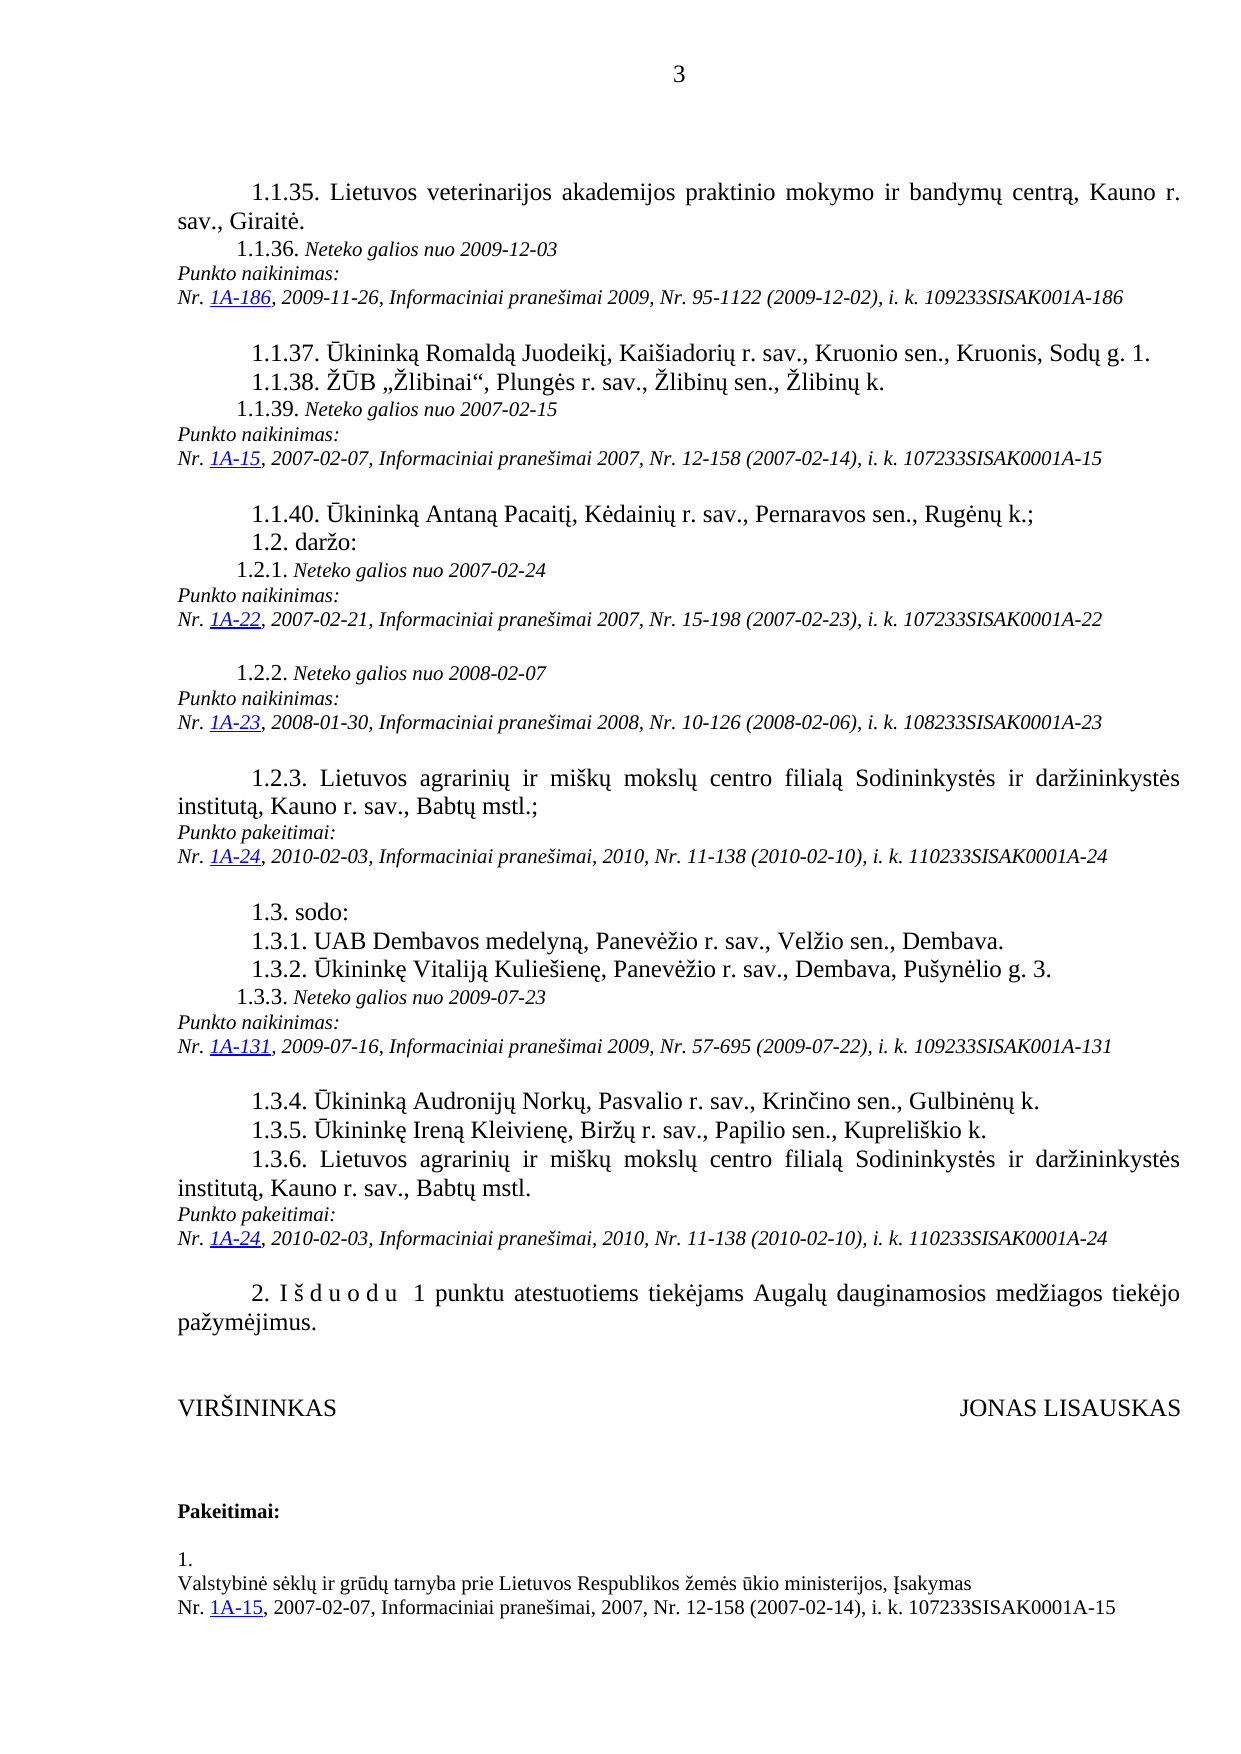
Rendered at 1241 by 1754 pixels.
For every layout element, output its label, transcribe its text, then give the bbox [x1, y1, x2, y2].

text 1.2.2. Neteko galios nuo 2008-02-07 [177, 659, 1181, 686]
text Punkto naikinimas: [177, 686, 1181, 710]
text 1.3.2. Ūkininkę Vitaliją Kuliešienę, Panevėžio r. sav., Dembava, Pušynėlio g. 3. [177, 954, 1181, 983]
text Punkto naikinimas: [177, 261, 1181, 285]
text 1.1.38. ŽŪB „Žlibinai“, Plungės r. sav., Žlibinų sen., Žlibinų k. [177, 367, 1181, 395]
text Punkto pakeitimai: [177, 1201, 1181, 1226]
text Punkto naikinimas: [177, 582, 1181, 607]
text 1.3.1. UAB Dembavos medelyną, Panevėžio r. sav., Velžio sen., Dembava. [177, 926, 1181, 954]
text Valstybinė sėklų ir grūdų tarnyba prie Lietuvos Respublikos žemės ūkio ministerijos, Įsakymas [177, 1571, 1181, 1595]
text 1.1.40. Ūkininką Antaną Pacaitį, Kėdainių r. sav., Pernaravos sen., Rugėnų k.; [177, 499, 1181, 527]
text 1.3.4. Ūkininką Audronijų Norkų, Pasvalio r. sav., Krinčino sen., Gulbinėnų k. [177, 1086, 1181, 1115]
text Nr. 1A-23, 2008-01-30, Informaciniai pranešimai 2008, Nr. 10-126 (2008-02-06), i. k. 108233SISAK0001A-23 [177, 710, 1181, 734]
text 2. Išduodu 1 punktu atestuotiems tiekėjams Augalų dauginamosios medžiagos tiekėjo pažymėjimus. [177, 1278, 1181, 1336]
text VIRŠININKAS JONAS LISAUSKAS [177, 1393, 1181, 1422]
text 1.1.35. Lietuvos veterinarijos akademijos praktinio mokymo ir bandymų centrą, Kauno r. sav., Giraitė. [177, 177, 1181, 235]
text Nr. 1A-15, 2007-02-07, Informaciniai pranešimai, 2007, Nr. 12-158 (2007-02-14), i. k. 107233SISAK0001A-15 [177, 1595, 1181, 1619]
text Nr. 1A-24, 2010-02-03, Informaciniai pranešimai, 2010, Nr. 11-138 (2010-02-10), i. k. 110233SISAK0001A-24 [177, 1226, 1181, 1249]
text 1.3.6. Lietuvos agrarinių ir miškų mokslų centro filialą Sodininkystės ir daržininkystės institutą, Kauno r. sav., Babtų mstl. [177, 1144, 1181, 1201]
text Punkto pakeitimai: [177, 820, 1181, 844]
text Nr. 1A-186, 2009-11-26, Informaciniai pranešimai 2009, Nr. 95-1122 (2009-12-02), i. k. 109233SISAK001A-186 [177, 285, 1181, 309]
text Nr. 1A-22, 2007-02-21, Informaciniai pranešimai 2007, Nr. 15-198 (2007-02-23), i. k. 107233SISAK0001A-22 [177, 607, 1181, 631]
text 1.3.5. Ūkininkę Ireną Kleivienę, Biržų r. sav., Papilio sen., Kupreliškio k. [177, 1115, 1181, 1144]
text 1.3. sodo: [177, 897, 1181, 926]
text Nr. 1A-24, 2010-02-03, Informaciniai pranešimai, 2010, Nr. 11-138 (2010-02-10), i. k. 110233SISAK0001A-24 [177, 844, 1181, 868]
text 1.1.39. Neteko galios nuo 2007-02-15 [177, 395, 1181, 422]
text Pakeitimai: [177, 1499, 1181, 1523]
text 1.3.3. Neteko galios nuo 2009-07-23 [177, 983, 1181, 1009]
text 1.1.36. Neteko galios nuo 2009-12-03 [177, 235, 1181, 261]
text Punkto naikinimas: [177, 1009, 1181, 1034]
text 1. [177, 1547, 1181, 1571]
text 1.1.37. Ūkininką Romaldą Juodeikį, Kaišiadorių r. sav., Kruonio sen., Kruonis, Sodų g. 1. [177, 338, 1181, 367]
text 1.2.1. Neteko galios nuo 2007-02-24 [177, 556, 1181, 582]
text Nr. 1A-131, 2009-07-16, Informaciniai pranešimai 2009, Nr. 57-695 (2009-07-22), i. k. 109233SISAK001A-131 [177, 1034, 1181, 1058]
text Punkto naikinimas: [177, 422, 1181, 446]
text 1.2. daržo: [177, 527, 1181, 556]
text 1.2.3. Lietuvos agrarinių ir miškų mokslų centro filialą Sodininkystės ir daržininkystės institutą, Kauno r. sav., Babtų mstl.; [177, 763, 1181, 820]
text Nr. 1A-15, 2007-02-07, Informaciniai pranešimai 2007, Nr. 12-158 (2007-02-14), i. k. 107233SISAK0001A-15 [177, 446, 1181, 470]
